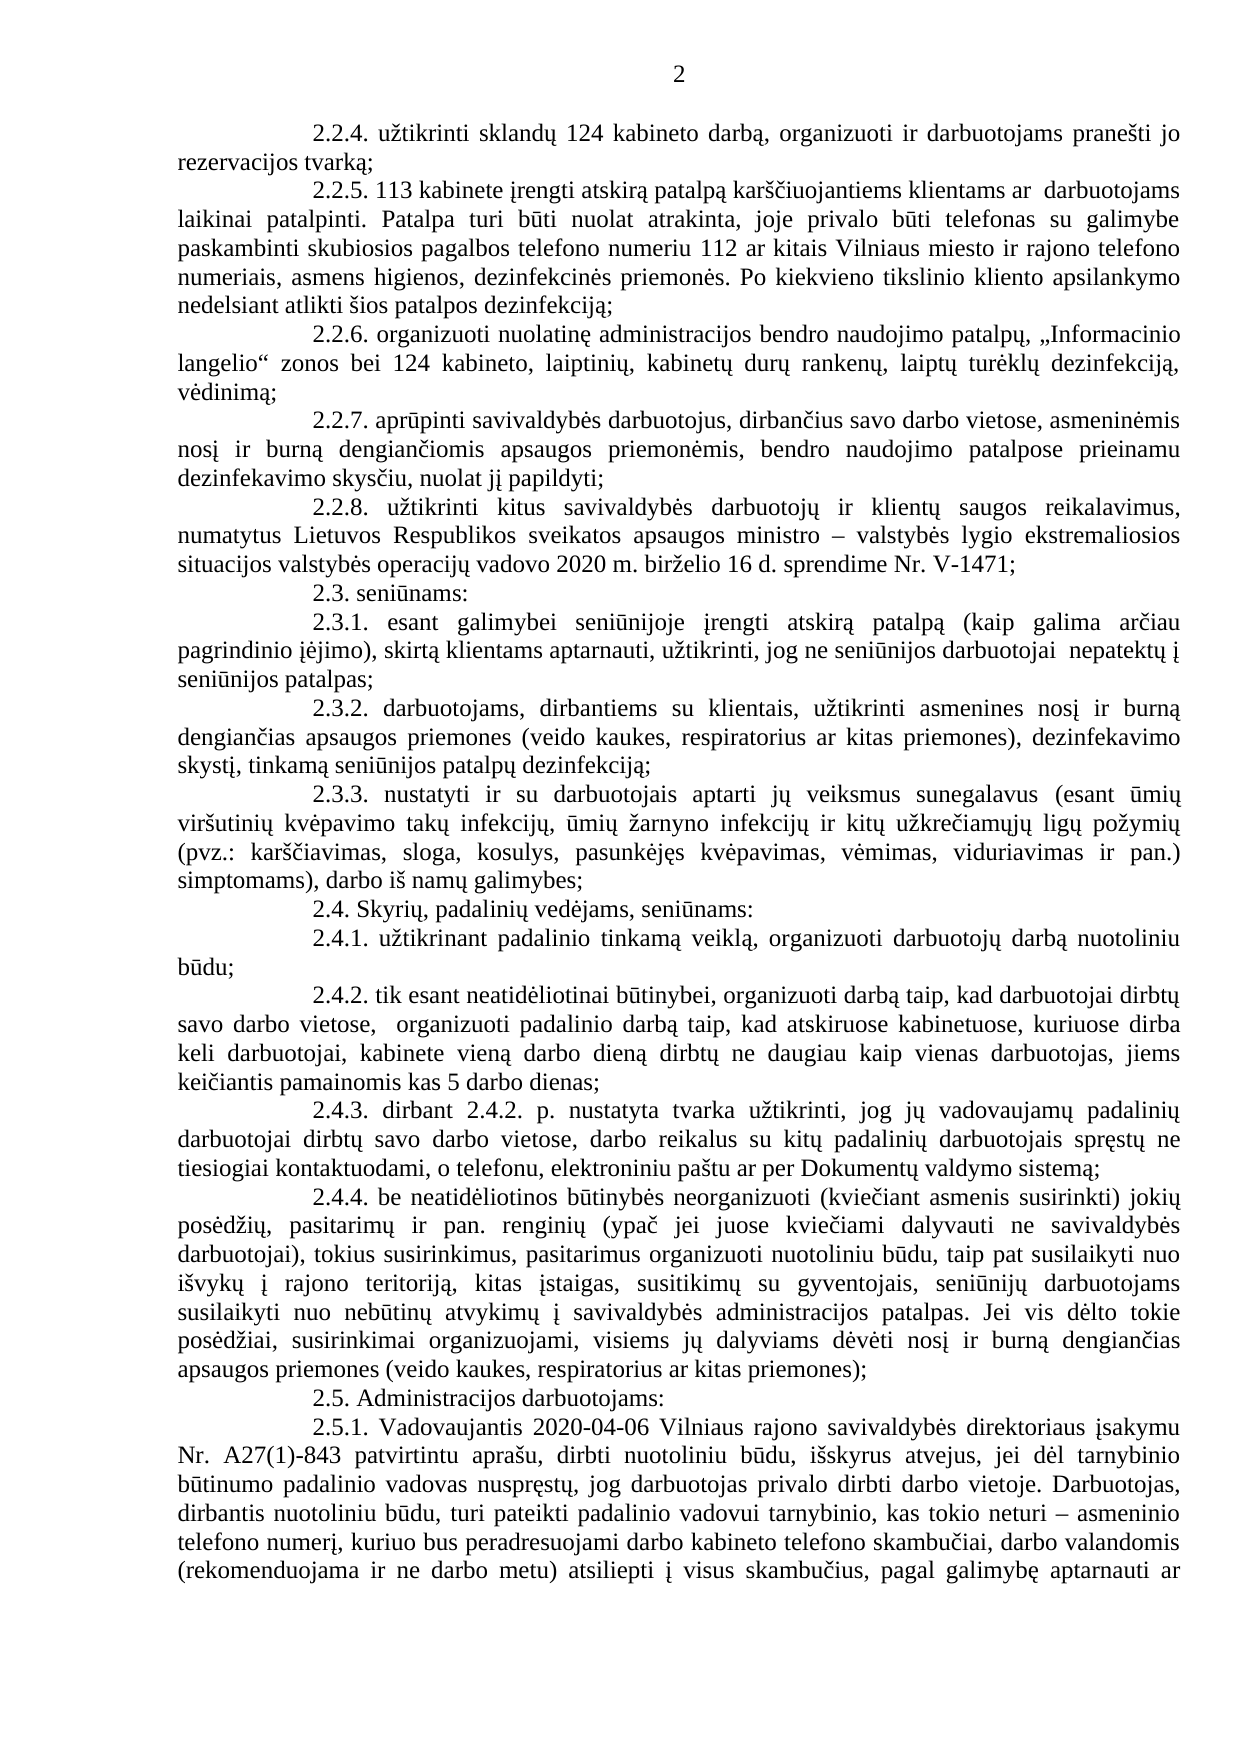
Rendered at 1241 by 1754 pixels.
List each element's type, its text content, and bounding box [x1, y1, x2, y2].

text 2.4.2. tik esant neatidėliotinai būtinybei, organizuoti darbą taip, kad darbuotojai dirbtų savo darbo vietose, organizuoti padalinio darbą taip, kad atskiruose kabinetuose, kuriuose dirba keli darbuotojai, kabinete vieną darbo dieną dirbtų ne daugiau kaip vienas darbuotojas, jiems keičiantis pamainomis kas 5 darbo dienas; [177, 981, 1181, 1096]
text 2.3.2. darbuotojams, dirbantiems su klientais, užtikrinti asmenines nosį ir burną dengiančias apsaugos priemones (veido kaukes, respiratorius ar kitas priemones), dezinfekavimo skystį, tinkamą seniūnijos patalpų dezinfekciją; [177, 693, 1181, 779]
text 2.2.5. 113 kabinete įrengti atskirą patalpą karščiuojantiems klientams ar darbuotojams laikinai patalpinti. Patalpa turi būti nuolat atrakinta, joje privalo būti telefonas su galimybe paskambinti skubiosios pagalbos telefono numeriu 112 ar kitais Vilniaus miesto ir rajono telefono numeriais, asmens higienos, dezinfekcinės priemonės. Po kiekvieno tikslinio kliento apsilankymo nedelsiant atlikti šios patalpos dezinfekciją; [177, 176, 1181, 319]
text 2.4.1. užtikrinant padalinio tinkamą veiklą, organizuoti darbuotojų darbą nuotoliniu būdu; [177, 923, 1181, 981]
text 2.5. Administracijos darbuotojams: [177, 1383, 1181, 1412]
text 2.2.8. užtikrinti kitus savivaldybės darbuotojų ir klientų saugos reikalavimus, numatytus Lietuvos Respublikos sveikatos apsaugos ministro – valstybės lygio ekstremaliosios situacijos valstybės operacijų vadovo 2020 m. birželio 16 d. sprendime Nr. V-1471; [177, 492, 1181, 578]
text 2.4. Skyrių, padalinių vedėjams, seniūnams: [177, 894, 1181, 923]
text 2.2.6. organizuoti nuolatinę administracijos bendro naudojimo patalpų, „Informacinio langelio“ zonos bei 124 kabineto, laiptinių, kabinetų durų rankenų, laiptų turėklų dezinfekciją, vėdinimą; [177, 319, 1181, 406]
text 2.2.4. užtikrinti sklandų 124 kabineto darbą, organizuoti ir darbuotojams pranešti jo rezervacijos tvarką; [177, 118, 1181, 176]
text 2.3.3. nustatyti ir su darbuotojais aptarti jų veiksmus sunegalavus (esant ūmių viršutinių kvėpavimo takų infekcijų, ūmių žarnyno infekcijų ir kitų užkrečiamųjų ligų požymių (pvz.: karščiavimas, sloga, kosulys, pasunkėjęs kvėpavimas, vėmimas, viduriavimas ir pan.) simptomams), darbo iš namų galimybes; [177, 779, 1181, 894]
text 2.3.1. esant galimybei seniūnijoje įrengti atskirą patalpą (kaip galima arčiau pagrindinio įėjimo), skirtą klientams aptarnauti, užtikrinti, jog ne seniūnijos darbuotojai nepatektų į seniūnijos patalpas; [177, 607, 1181, 693]
text 2.5.1. Vadovaujantis 2020-04-06 Vilniaus rajono savivaldybės direktoriaus įsakymu Nr. A27(1)-843 patvirtintu aprašu, dirbti nuotoliniu būdu, išskyrus atvejus, jei dėl tarnybinio būtinumo padalinio vadovas nuspręstų, jog darbuotojas privalo dirbti darbo vietoje. Darbuotojas, dirbantis nuotoliniu būdu, turi pateikti padalinio vadovui tarnybinio, kas tokio neturi – asmeninio telefono numerį, kuriuo bus peradresuojami darbo kabineto telefono skambučiai, darbo valandomis (rekomenduojama ir ne darbo metu) atsiliepti į visus skambučius, pagal galimybę aptarnauti ar [177, 1412, 1181, 1584]
text 2.2.7. aprūpinti savivaldybės darbuotojus, dirbančius savo darbo vietose, asmeninėmis nosį ir burną dengiančiomis apsaugos priemonėmis, bendro naudojimo patalpose prieinamu dezinfekavimo skysčiu, nuolat jį papildyti; [177, 406, 1181, 492]
text 2.3. seniūnams: [177, 578, 1181, 607]
text 2.4.4. be neatidėliotinos būtinybės neorganizuoti (kviečiant asmenis susirinkti) jokių posėdžių, pasitarimų ir pan. renginių (ypač jei juose kviečiami dalyvauti ne savivaldybės darbuotojai), tokius susirinkimus, pasitarimus organizuoti nuotoliniu būdu, taip pat susilaikyti nuo išvykų į rajono teritoriją, kitas įstaigas, susitikimų su gyventojais, seniūnijų darbuotojams susilaikyti nuo nebūtinų atvykimų į savivaldybės administracijos patalpas. Jei vis dėlto tokie posėdžiai, susirinkimai organizuojami, visiems jų dalyviams dėvėti nosį ir burną dengiančias apsaugos priemones (veido kaukes, respiratorius ar kitas priemones); [177, 1182, 1181, 1383]
text 2.4.3. dirbant 2.4.2. p. nustatyta tvarka užtikrinti, jog jų vadovaujamų padalinių darbuotojai dirbtų savo darbo vietose, darbo reikalus su kitų padalinių darbuotojais spręstų ne tiesiogiai kontaktuodami, o telefonu, elektroniniu paštu ar per Dokumentų valdymo sistemą; [177, 1096, 1181, 1182]
